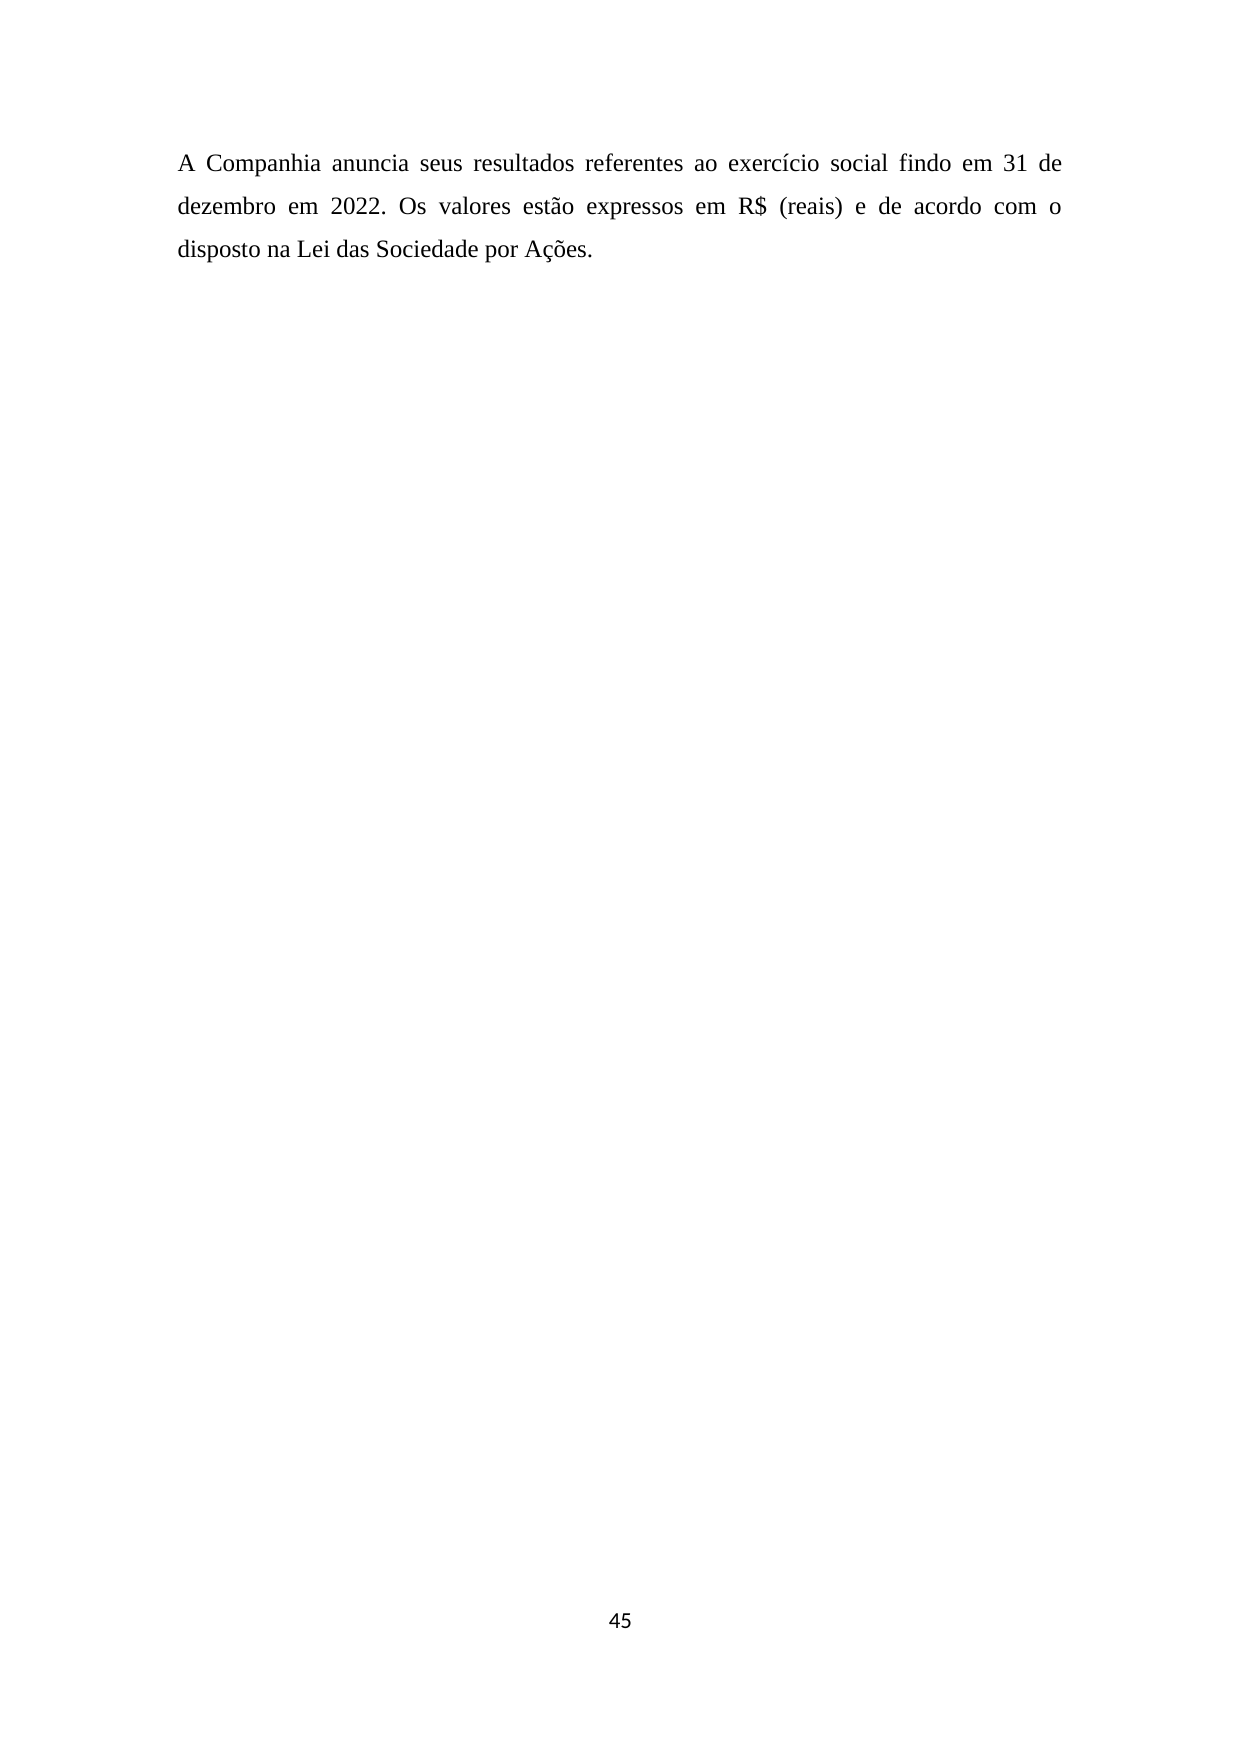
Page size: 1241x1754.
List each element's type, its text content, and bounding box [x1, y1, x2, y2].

text A Companhia anuncia seus resultados referentes ao exercício social findo em 31 de dezembro em 2022. Os valores estão expressos em R$ (reais) e de acordo com o disposto na Lei das Sociedade por Ações. [177, 148, 1063, 263]
